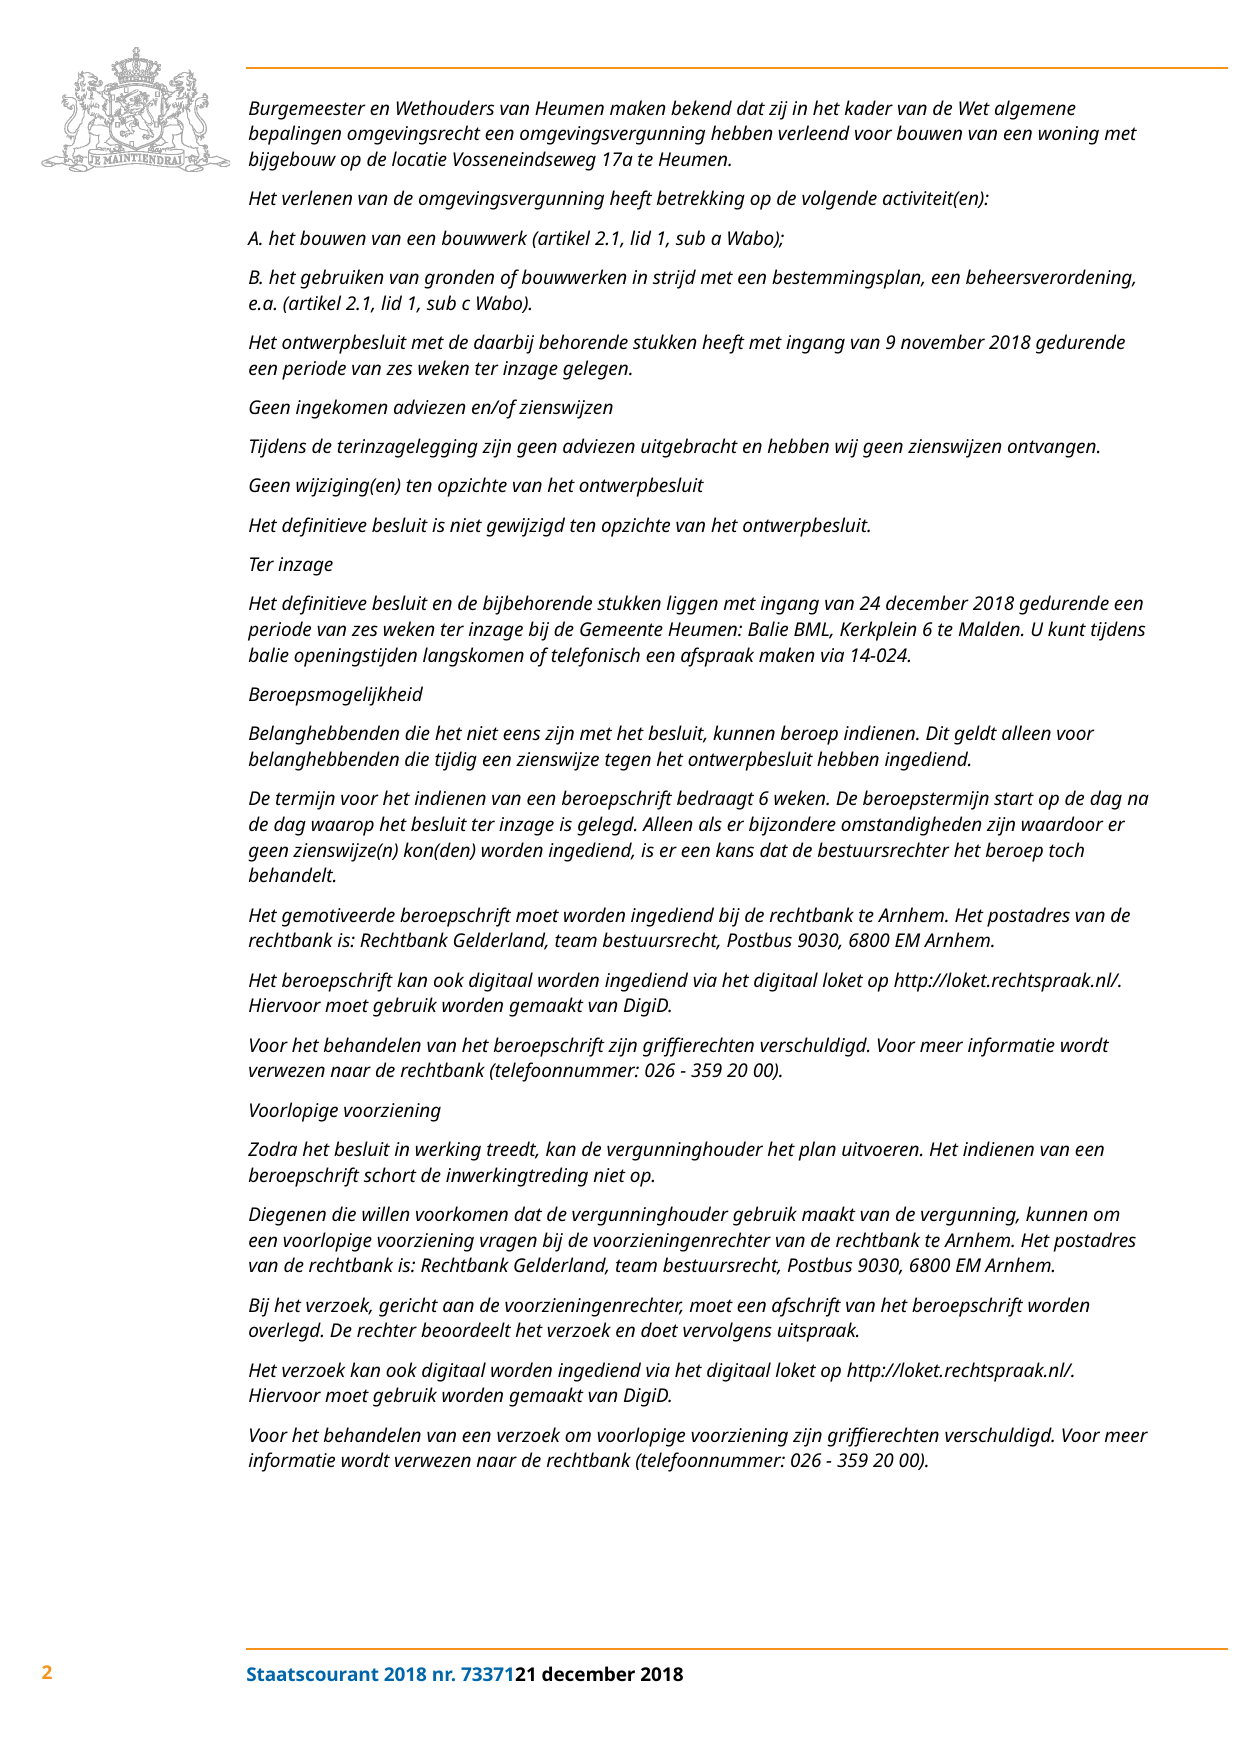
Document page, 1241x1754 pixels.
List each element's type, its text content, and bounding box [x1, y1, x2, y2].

text Het beroepschrift kan ook digitaal worden ingediend via het digitaal loket op http://loket.rechtspraak.nl/. Hiervoor moet gebruik worden gemaakt van DigiD. [248, 967, 1152, 1018]
text Het verzoek kan ook digitaal worden ingediend via het digitaal loket op http://loket.rechtspraak.nl/. Hiervoor moet gebruik worden gemaakt van DigiD. [248, 1357, 1152, 1408]
text Tijdens de terinzagelegging zijn geen adviezen uitgebracht en hebben wij geen zienswijzen ontvangen. [248, 433, 1152, 459]
text De termijn voor het indienen van een beroepschrift bedraagt 6 weken. De beroepstermijn start op de dag na de dag waarop het besluit ter inzage is gelegd. Alleen als er bijzondere omstandigheden zijn waardoor er geen zienswijze(n) kon(den) worden ingediend, is er een kans dat de bestuursrechter het beroep toch behandelt. [248, 785, 1152, 888]
text Geen wijziging(en) ten opzichte van het ontwerpbesluit [248, 473, 1152, 498]
text Diegenen die willen voorkomen dat de vergunninghouder gebruik maakt van de vergunning, kunnen om een voorlopige voorziening vragen bij de voorzieningenrechter van de rechtbank te Arnhem. Het postadres van de rechtbank is: Rechtbank Gelderland, team bestuursrecht, Postbus 9030, 6800 EM Arnhem. [248, 1201, 1152, 1278]
text Het definitieve besluit is niet gewijzigd ten opzichte van het ontwerpbesluit. [248, 512, 1152, 538]
text Voor het behandelen van het beroepschrift zijn griffierechten verschuldigd. Voor meer informatie wordt verwezen naar de rechtbank (telefoonnummer: 026 - 359 20 00). [248, 1032, 1152, 1083]
text Zodra het besluit in werking treedt, kan de vergunninghouder het plan uitvoeren. Het indienen van een beroepschrift schort de inwerkingtreding niet op. [248, 1136, 1152, 1188]
text Voorlopige voorziening [248, 1097, 1152, 1123]
text Het definitieve besluit en de bijbehorende stukken liggen met ingang van 24 december 2018 gedurende een periode van zes weken ter inzage bij de Gemeente Heumen: Balie BML, Kerkplein 6 te Malden. U kunt tijdens balie openingstijden langskomen of telefonisch een afspraak maken via 14-024. [248, 590, 1152, 668]
text B. het gebruiken van gronden of bouwwerken in strijd met een bestemmingsplan, een beheersverordening, e.a. (artikel 2.1, lid 1, sub c Wabo). [248, 264, 1152, 316]
text Belanghebbenden die het niet eens zijn met het besluit, kunnen beroep indienen. Dit geldt alleen voor belanghebbenden die tijdig een zienswijze tegen het ontwerpbesluit hebben ingediend. [248, 720, 1152, 772]
text Voor het behandelen van een verzoek om voorlopige voorziening zijn griffierechten verschuldigd. Voor meer informatie wordt verwezen naar de rechtbank (telefoonnummer: 026 - 359 20 00). [248, 1422, 1152, 1473]
text Het gemotiveerde beroepschrift moet worden ingediend bij de rechtbank te Arnhem. Het postadres van de rechtbank is: Rechtbank Gelderland, team bestuursrecht, Postbus 9030, 6800 EM Arnhem. [248, 902, 1152, 953]
text Beroepsmogelijkheid [248, 681, 1152, 707]
text Geen ingekomen adviezen en/of zienswijzen [248, 394, 1152, 420]
text Het ontwerpbesluit met de daarbij behorende stukken heeft met ingang van 9 november 2018 gedurende een periode van zes weken ter inzage gelegen. [248, 329, 1152, 381]
picture [41, 47, 231, 172]
text Het verlenen van de omgevingsvergunning heeft betrekking op de volgende activiteit(en): [248, 186, 1152, 211]
text Bij het verzoek, gericht aan de voorzieningenrechter, moet een afschrift van het beroepschrift worden overlegd. De rechter beoordeelt het verzoek en doet vervolgens uitspraak. [248, 1292, 1152, 1343]
text A. het bouwen van een bouwwerk (artikel 2.1, lid 1, sub a Wabo); [248, 225, 1152, 251]
text Burgemeester en Wethouders van Heumen maken bekend dat zij in het kader van de Wet algemene bepalingen omgevingsrecht een omgevingsvergunning hebben verleend voor bouwen van een woning met bijgebouw op de locatie Vosseneindseweg 17a te Heumen. [248, 95, 1152, 172]
text Ter inzage [248, 551, 1152, 577]
